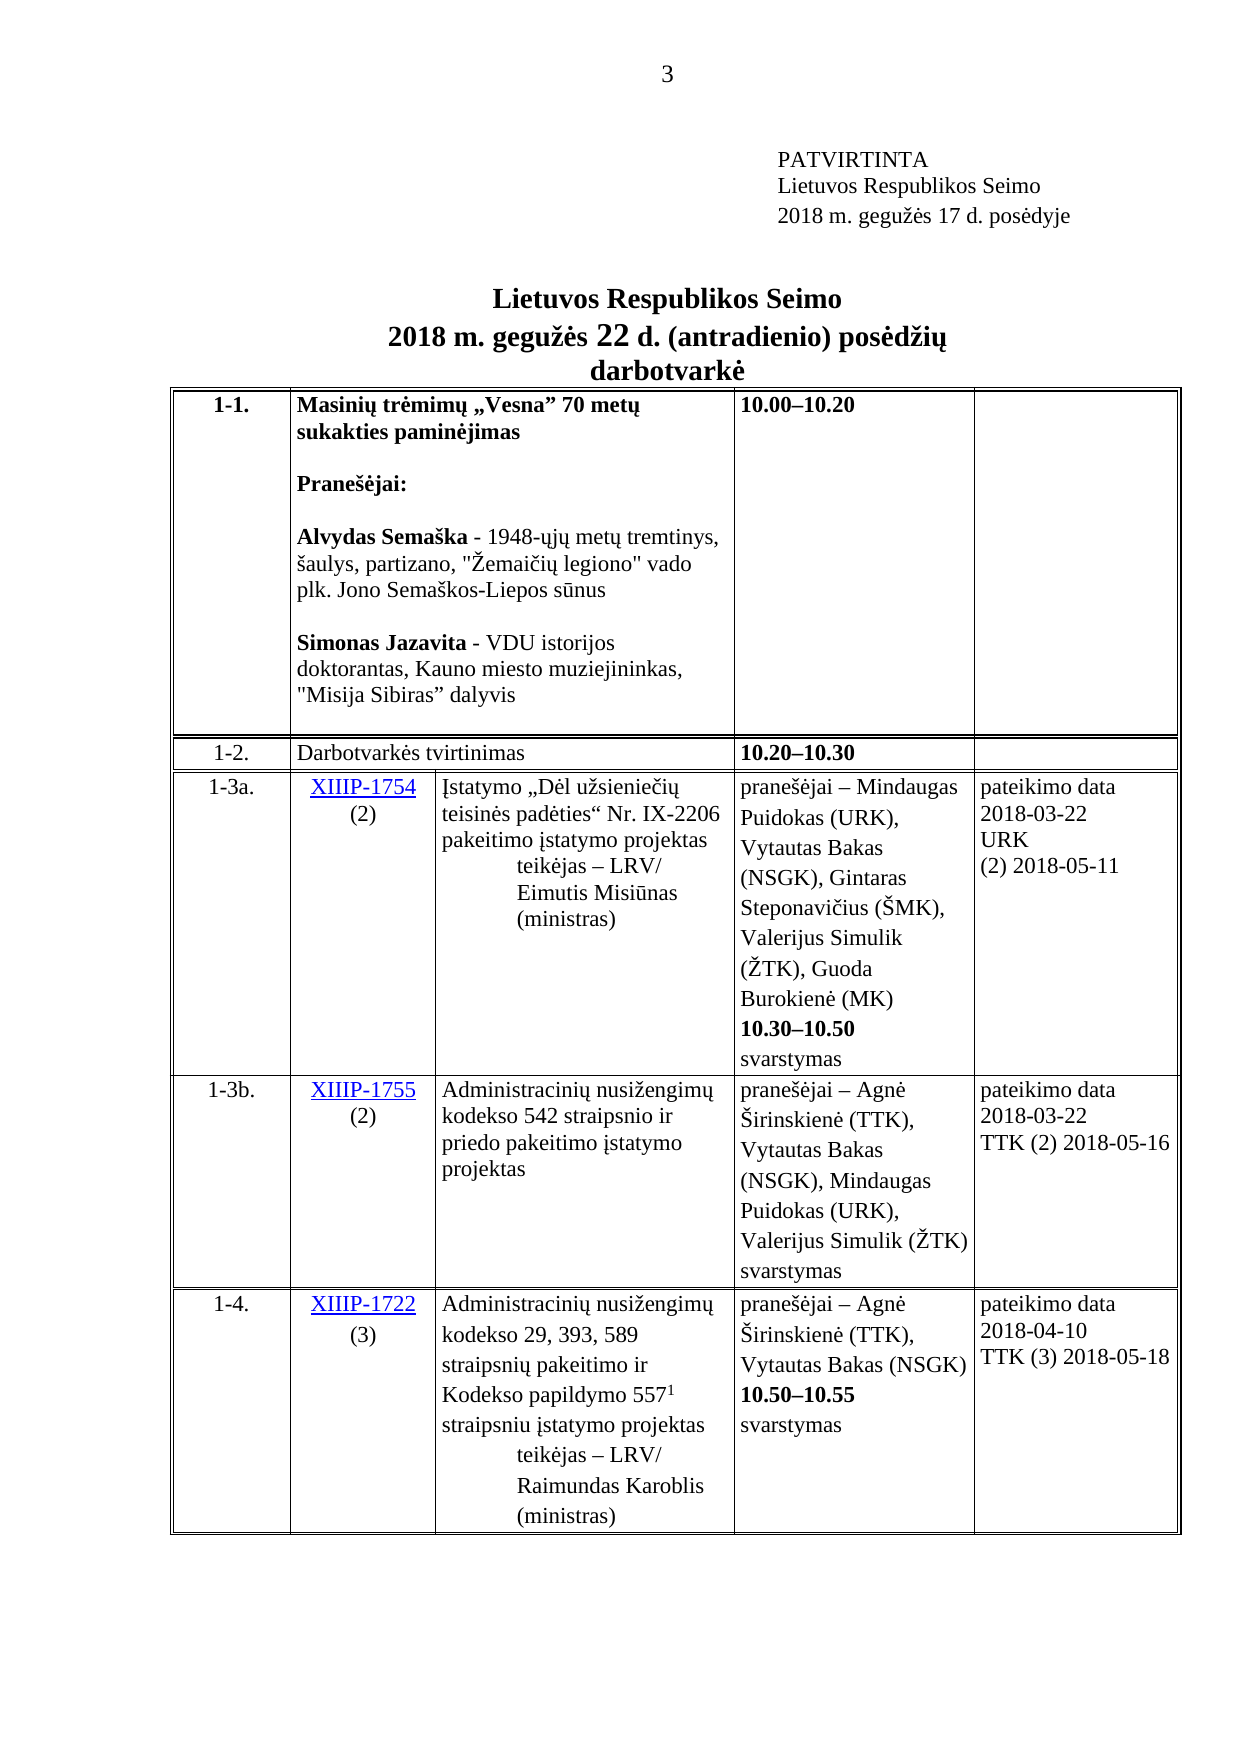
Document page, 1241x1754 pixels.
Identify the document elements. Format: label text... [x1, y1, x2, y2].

table_header [975, 392, 1177, 734]
table_cell XIIIP-1755 (2) [291, 1076, 435, 1287]
table_cell Administracinių nusižengimų kodekso 542 straipsnio ir priedo pakeitimo įstatymo projektas [436, 1076, 734, 1287]
table_cell pranešėjai – Agnė Širinskienė (TTK), Vytautas Bakas (NSGK) 10.50–10.55 svarstymas [735, 1290, 974, 1532]
table_header [1189, 387, 1240, 734]
table_cell 10.20–10.30 [735, 739, 974, 769]
table_cell [1189, 734, 1240, 769]
text 2018 m. gegužės 17 d. posėdyje [777, 202, 1128, 229]
table_cell 1-4. [174, 1290, 290, 1532]
table_cell pateikimo data 2018-03-22 URK (2) 2018-05-11 [975, 773, 1177, 1075]
text darbotvarkė [177, 353, 1157, 387]
table_header Masinių trėmimų „Vesna” 70 metų sukakties paminėjimas Pranešėjai: Alvydas Semaška - 1948-ųjų metų tremtinys, šaulys, partizano, "Žemaičių legiono" vado plk. Jono Semaškos-Liepos sūnus Simonas Jazavita - VDU istorijos doktorantas, Kauno miesto muziejininkas, "Misija Sibiras” dalyvis [291, 392, 734, 734]
text PATVIRTINTA [777, 146, 1128, 172]
subtitle 2018 m. gegužės 22 d. (antradienio) posėdžių [177, 315, 1157, 353]
table_cell Įstatymo „Dėl užsieniečių teisinės padėties“ Nr. IX-2206 pakeitimo įstatymo projektas teikėjas – LRV/ Eimutis Misiūnas (ministras) [436, 773, 734, 1075]
text Lietuvos Respublikos Seimo [177, 281, 1157, 315]
table_header [1184, 387, 1188, 734]
table_cell 1-2. [174, 739, 290, 769]
table_cell [1189, 769, 1240, 1075]
table_cell [1189, 1287, 1240, 1532]
table_cell [975, 739, 1177, 769]
table_cell pranešėjai – Agnė Širinskienė (TTK), Vytautas Bakas (NSGK), Mindaugas Puidokas (URK), Valerijus Simulik (ŽTK) svarstymas [735, 1076, 974, 1287]
table_cell Darbotvarkės tvirtinimas [291, 739, 734, 769]
table_cell pranešėjai – Mindaugas Puidokas (URK), Vytautas Bakas (NSGK), Gintaras Steponavičius (ŠMK), Valerijus Simulik (ŽTK), Guoda Burokienė (MK) 10.30–10.50 svarstymas [735, 773, 974, 1075]
text Lietuvos Respublikos Seimo [777, 172, 1128, 198]
table_cell pateikimo data 2018-04-10 TTK (3) 2018-05-18 [975, 1290, 1177, 1532]
table_header 1-1. [174, 392, 290, 734]
table_cell 1-3b. [174, 1076, 290, 1287]
table_cell 1-3a. [174, 773, 290, 1075]
table_cell XIIIP-1722 (3) [291, 1290, 435, 1532]
table_cell [1184, 1075, 1188, 1287]
table_cell [1184, 734, 1188, 769]
table_cell [1189, 1075, 1240, 1287]
table_cell Administracinių nusižengimų kodekso 29, 393, 589 straipsnių pakeitimo ir Kodekso papildymo 5571 straipsniu įstatymo projektas teikėjas – LRV/ Raimundas Karoblis (ministras) [436, 1290, 734, 1532]
table_cell [1184, 769, 1188, 1075]
table_cell pateikimo data 2018-03-22 TTK (2) 2018-05-16 [975, 1076, 1177, 1287]
table_header 10.00–10.20 [735, 392, 974, 734]
table_cell [1184, 1287, 1188, 1532]
table_cell XIIIP-1754 (2) [291, 773, 435, 1075]
